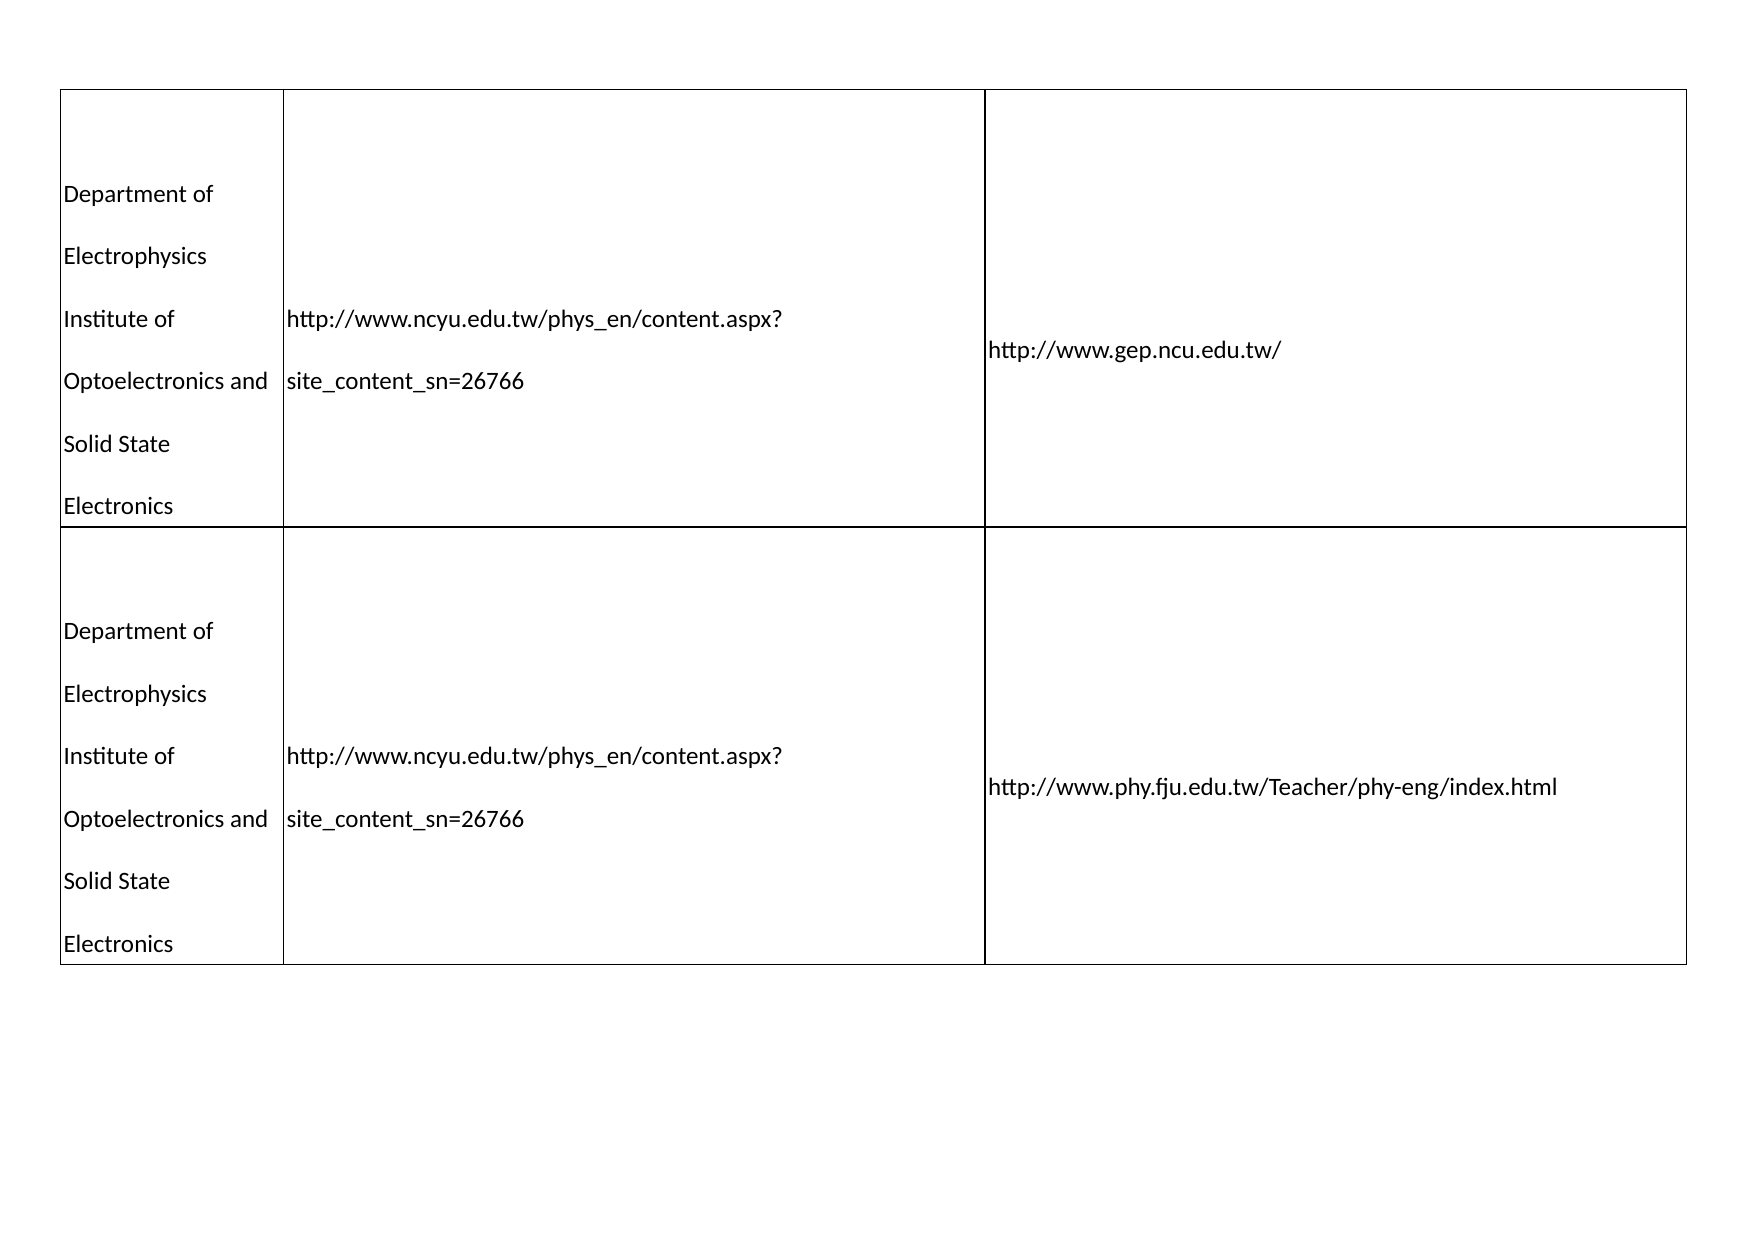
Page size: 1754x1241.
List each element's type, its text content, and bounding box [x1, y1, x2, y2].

table_cell http://www.gep.ncu.edu.tw/ [986, 90, 1686, 526]
table_cell Department of Electrophysics Institute of Optoelectronics and Solid State Electronics [61, 90, 283, 526]
table_cell Department of Electrophysics Institute of Optoelectronics and Solid State Electronics [61, 528, 283, 964]
table_cell http://www.ncyu.edu.tw/phys_en/content.aspx?site_content_sn=26766 [284, 528, 984, 964]
table_cell http://www.ncyu.edu.tw/phys_en/content.aspx?site_content_sn=26766 [284, 90, 984, 526]
table_cell http://www.phy.fju.edu.tw/Teacher/phy-eng/index.html [986, 528, 1686, 964]
